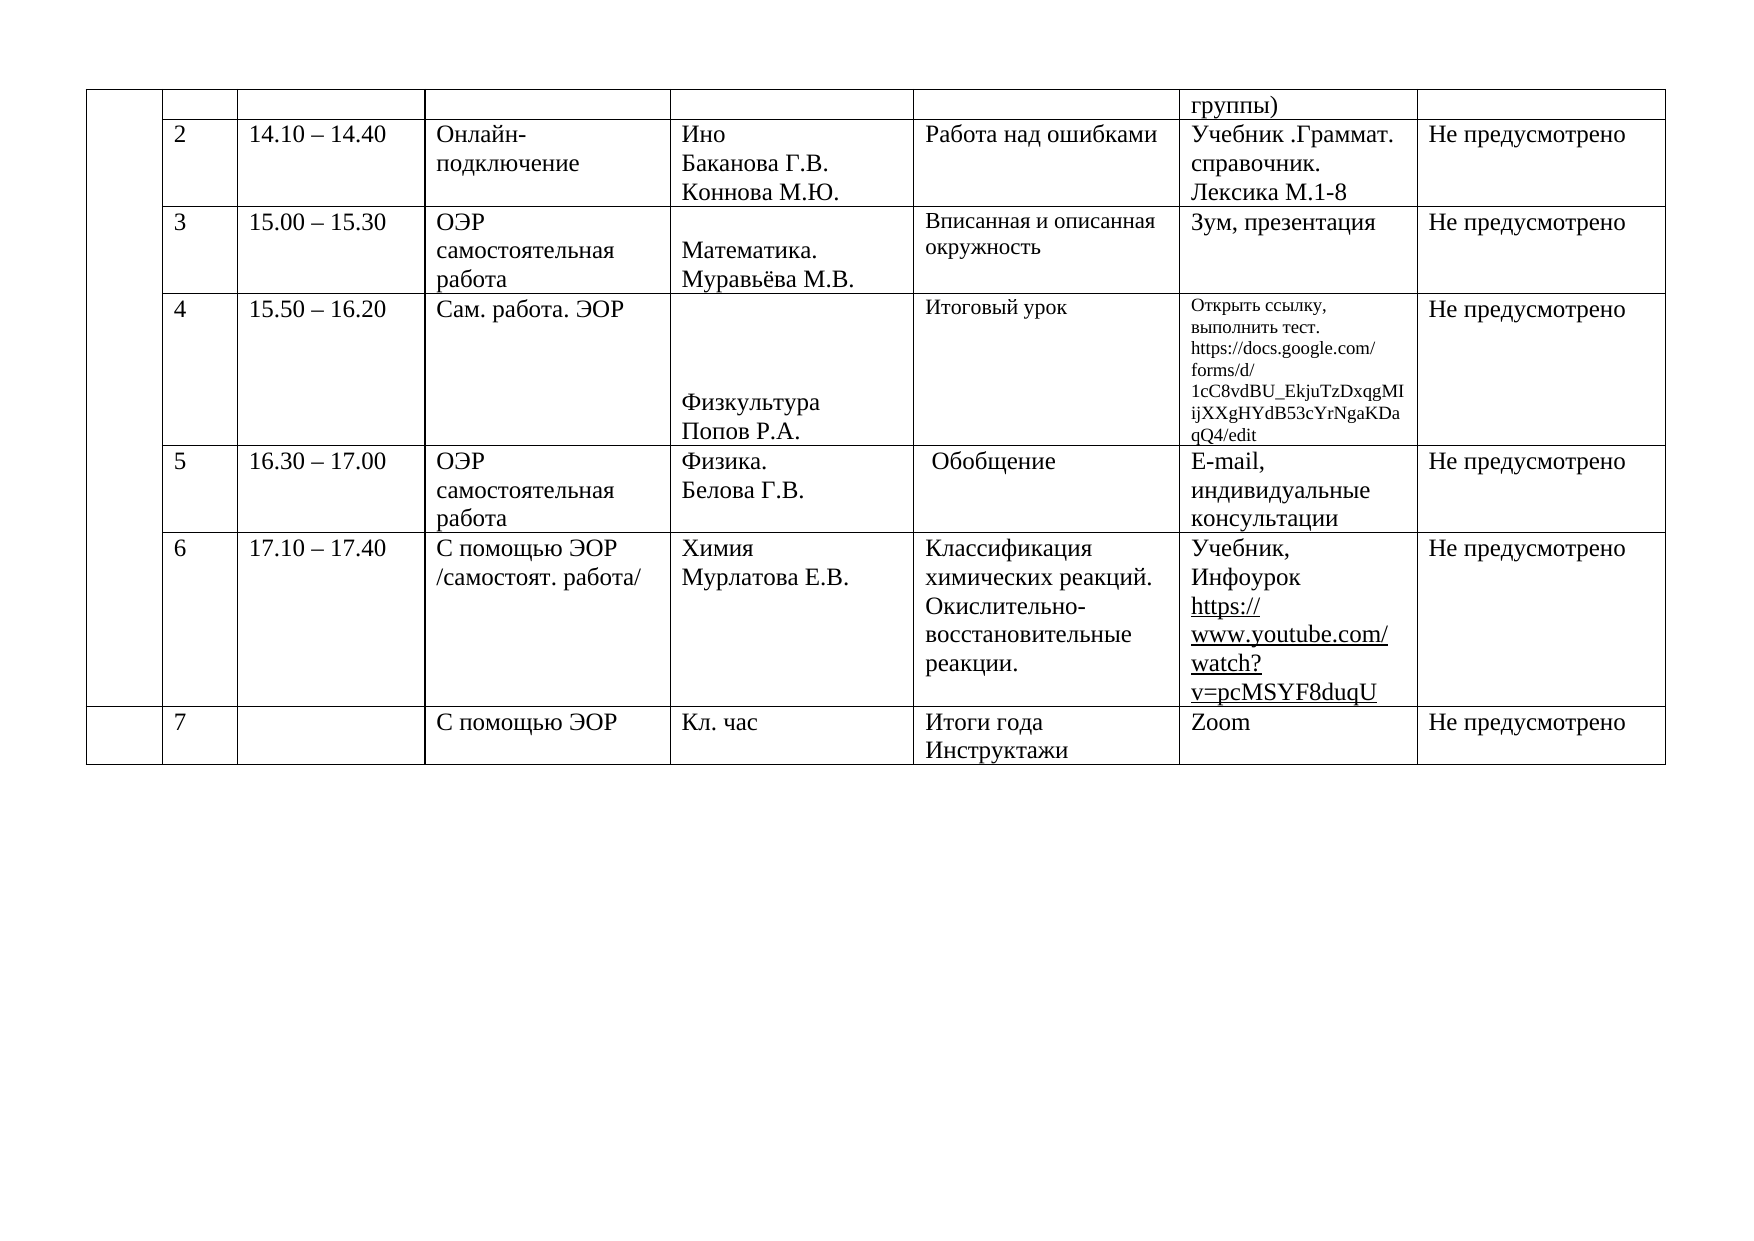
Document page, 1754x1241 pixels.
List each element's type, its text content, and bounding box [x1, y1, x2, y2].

table_cell Работа над ошибками [914, 120, 1179, 206]
table_cell Математика. Муравьёва М.В. [671, 207, 913, 293]
table_cell Сам. работа. ЭОР [426, 294, 670, 445]
table_cell Не предусмотрено [1418, 446, 1665, 532]
table_cell ОЭР самостоятельная работа [426, 446, 670, 532]
table_cell [163, 90, 237, 118]
table_cell 4 [163, 294, 237, 445]
table_cell Онлайн-подключение [426, 120, 670, 206]
table_cell Не предусмотрено [1418, 294, 1665, 445]
table_cell Физика. Белова Г.В. [671, 446, 913, 532]
table_cell Классификация химических реакций. Окислительно-восстановительные реакции. [914, 533, 1179, 706]
table_cell 3 [163, 207, 237, 293]
table_cell 16.30 – 17.00 [238, 446, 424, 532]
table_cell Учебник, Инфоурок https://www.youtube.com/watch?v=pcMSYF8duqU [1180, 533, 1417, 706]
table_cell 17.10 – 17.40 [238, 533, 424, 706]
table_cell Не предусмотрено [1418, 120, 1665, 206]
table_header [87, 90, 162, 706]
table_cell [426, 90, 670, 118]
table_cell С помощью ЭОР [426, 707, 670, 764]
table_cell [914, 90, 1179, 118]
table_cell С помощью ЭОР /самостоят. работа/ [426, 533, 670, 706]
table_cell Физкультура Попов Р.А. [671, 294, 913, 445]
table_cell 14.10 – 14.40 [238, 120, 424, 206]
table_cell Вписанная и описанная окружность [914, 207, 1179, 293]
table_cell Учебник .Граммат. справочник. Лексика М.1-8 [1180, 120, 1417, 206]
table_cell Кл. час [671, 707, 913, 764]
table_cell [238, 90, 424, 118]
table_cell [671, 90, 913, 118]
table_cell 6 [163, 533, 237, 706]
table_cell Ино Баканова Г.В. Коннова М.Ю. [671, 120, 913, 206]
table_cell Не предусмотрено [1418, 207, 1665, 293]
table_cell Е-mail, индивидуальные консультации [1180, 446, 1417, 532]
table_cell [1418, 90, 1665, 118]
table_cell Обобщение [914, 446, 1179, 532]
table_cell Итоговый урок [914, 294, 1179, 445]
table_cell Не предусмотрено [1418, 533, 1665, 706]
table_cell [87, 707, 162, 764]
table_cell 15.00 – 15.30 [238, 207, 424, 293]
table_cell 7 [163, 707, 237, 764]
table_cell 15.50 – 16.20 [238, 294, 424, 445]
table_cell 5 [163, 446, 237, 532]
table_cell Открыть ссылку, выполнить тест. https://docs.google.com/forms/d/1cC8vdBU_EkjuTzDxqgMIijXXgHYdB53cYrNgaKDaqQ4/edit [1180, 294, 1417, 445]
table_cell 2 [163, 120, 237, 206]
table_cell группы) [1180, 90, 1417, 118]
table_cell Итоги года Инструктажи [914, 707, 1179, 764]
table_cell Химия Мурлатова Е.В. [671, 533, 913, 706]
table_cell Не предусмотрено [1418, 707, 1665, 764]
table_cell [238, 707, 424, 764]
table_cell Зум, презентация [1180, 207, 1417, 293]
table_cell Zoom [1180, 707, 1417, 764]
table_cell ОЭР самостоятельная работа [426, 207, 670, 293]
